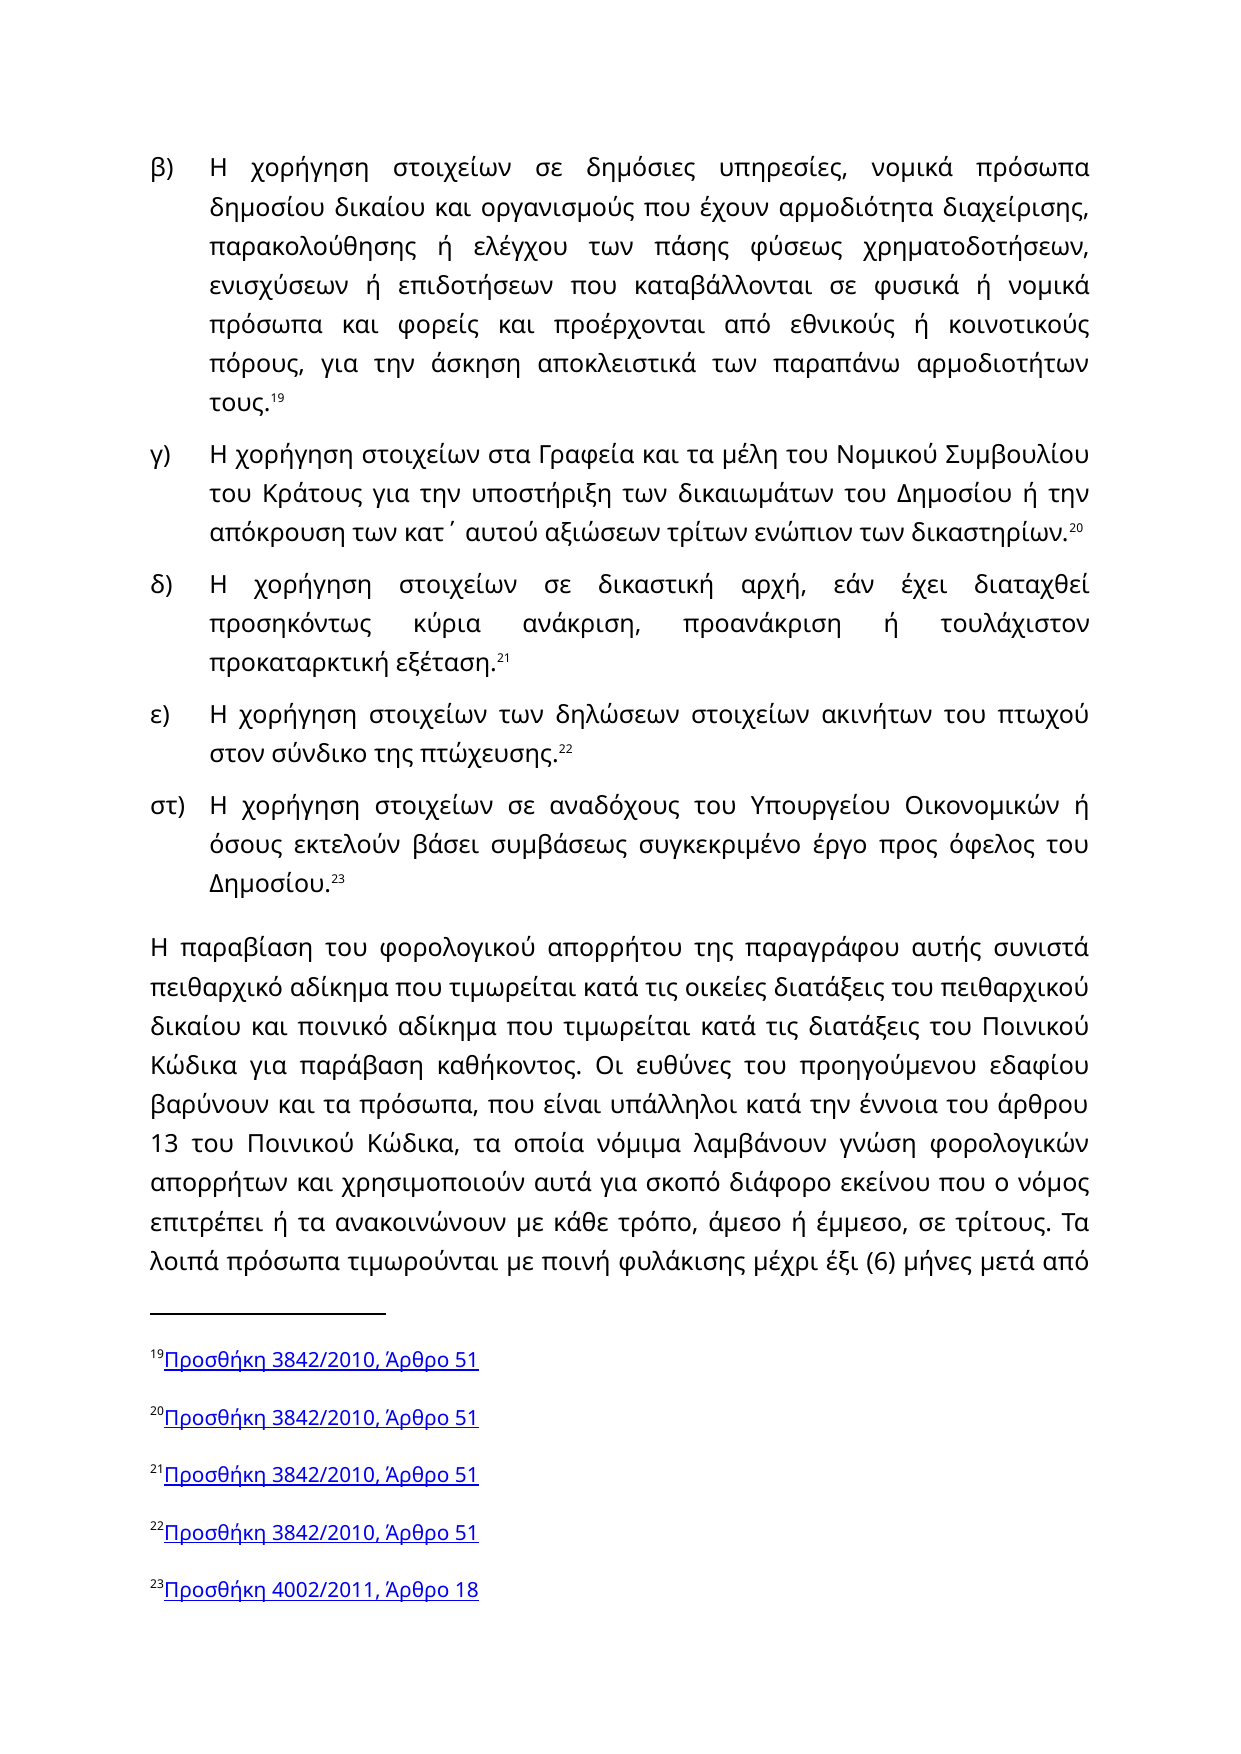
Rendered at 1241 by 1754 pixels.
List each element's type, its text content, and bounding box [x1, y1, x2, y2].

text Προσθήκη 3842/2010, Άρθρο 51 [150, 1518, 1090, 1546]
text Η παραβίαση του φορολογικού απορρήτου της παραγράφου αυτής συνιστά πειθαρχικό αδίκημα που τιμωρείται κατά τις οικείες διατάξεις του πειθαρχικού δικαίου και ποινικό αδίκημα που τιμωρείται κατά τις διατάξεις του Ποινικού Κώδικα για παράβαση καθήκοντος. Οι ευθύνες του προηγούμενου εδαφίου βαρύνουν και τα πρόσωπα, που είναι υπάλληλοι κατά την έννοια του άρθρου 13 του Ποινικού Κώδικα, τα οποία νόμιμα λαμβάνουν γνώση φορολογικών απορρήτων και χρησιμοποιούν αυτά για σκοπό διάφορο εκείνου που ο νόμος επιτρέπει ή τα ανακοινώνουν με κάθε τρόπο, άμεσο ή έμμεσο, σε τρίτους. Τα λοιπά πρόσωπα τιμωρούνται με ποινή φυλάκισης μέχρι έξι (6) μήνες μετά από [150, 930, 1090, 1277]
text Προσθήκη 4002/2011, Άρθρο 18 [150, 1576, 1090, 1604]
text Προσθήκη 3842/2010, Άρθρο 51 [150, 1403, 1090, 1431]
list ε) Η χορήγηση στοιχείων των δηλώσεων στοιχείων ακινήτων του πτωχού στον σύνδικο της πτώχευσης. [150, 697, 1090, 770]
text Προσθήκη 3842/2010, Άρθρο 51 [150, 1460, 1090, 1489]
list στ) Η χορήγηση στοιχείων σε αναδόχους του Υπουργείου Οικονομικών ή όσους εκτελούν βάσει συμβάσεως συγκεκριμένο έργο προς όφελος του Δημοσίου. [150, 787, 1090, 900]
list γ) Η χορήγηση στοιχείων στα Γραφεία και τα μέλη του Νομικού Συμβουλίου του Κράτους για την υποστήριξη των δικαιωμάτων του Δημοσίου ή την απόκρουση των κατ΄ αυτού αξιώσεων τρίτων ενώπιον των δικαστηρίων. [150, 437, 1090, 549]
list δ) Η χορήγηση στοιχείων σε δικαστική αρχή, εάν έχει διαταχθεί προσηκόντως κύρια ανάκριση, προανάκριση ή τουλάχιστον προκαταρκτική εξέταση. [150, 567, 1090, 679]
list β) Η χορήγηση στοιχείων σε δημόσιες υπηρεσίες, νομικά πρόσωπα δημοσίου δικαίου και οργανισμούς που έχουν αρμοδιότητα διαχείρισης, παρακολούθησης ή ελέγχου των πάσης φύσεως χρηματοδοτήσεων, ενισχύσεων ή επιδοτήσεων που καταβάλλονται σε φυσικά ή νομικά πρόσωπα και φορείς και προέρχονται από εθνικούς ή κοινοτικούς πόρους, για την άσκηση αποκλειστικά των παραπάνω αρμοδιοτήτων τους. [150, 150, 1090, 419]
text Προσθήκη 3842/2010, Άρθρο 51 [150, 1345, 1090, 1373]
